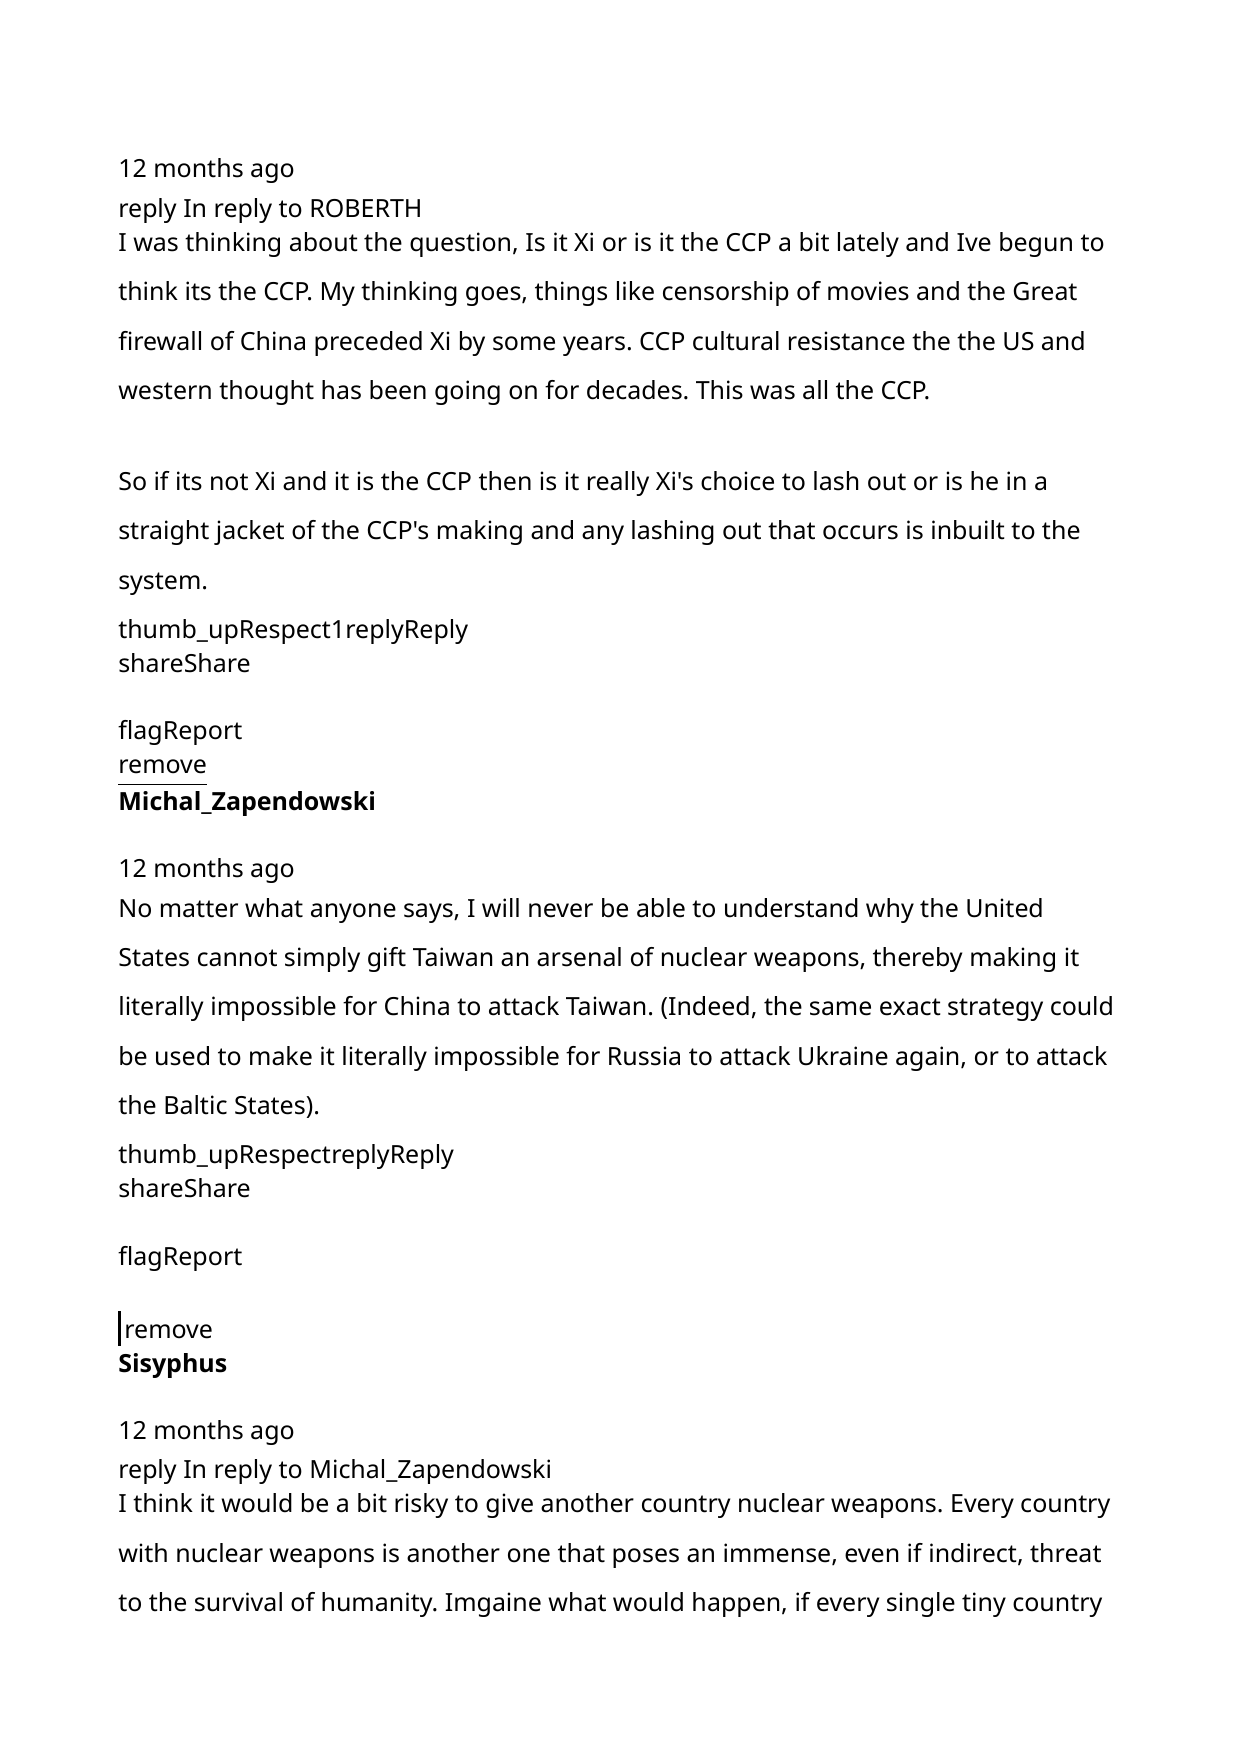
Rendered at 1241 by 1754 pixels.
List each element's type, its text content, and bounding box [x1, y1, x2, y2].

text 12 months ago [118, 1413, 1122, 1447]
text So if its not Xi and it is the CCP then is it really Xi's choice to lash out or is he in a straight jacket of the CCP's making and any lashing out that occurs is inbuilt to the system. [118, 463, 1122, 596]
text remove [121, 1311, 1122, 1346]
text I think it would be a bit risky to give another country nuclear weapons. Every country with nuclear weapons is another one that poses an immense, even if indirect, threat to the survival of humanity. Imgaine what would happen, if every single tiny country [118, 1486, 1122, 1619]
text thumb_upRespectreplyReply [118, 1137, 1122, 1171]
text Sisyphus [118, 1346, 1122, 1379]
text 12 months ago [118, 851, 1122, 885]
text reply In reply to Michal_Zapendowski [118, 1452, 1122, 1486]
text Michal_Zapendowski [118, 784, 1122, 818]
text No matter what anyone says, I will never be able to understand why the United States cannot simply gift Taiwan an arsenal of nuclear weapons, thereby making it literally impossible for China to attack Taiwan. (Indeed, the same exact strategy could be used to make it literally impossible for Russia to attack Ukraine again, or to attack the Baltic States). [118, 890, 1122, 1122]
text I was thinking about the question, Is it Xi or is it the CCP a bit lately and Ive begun to think its the CCP. My thinking goes, things like censorship of movies and the Great firewall of China preceded Xi by some years. CCP cultural resistance the the US and western thought has been going on for decades. This was all the CCP. [118, 224, 1122, 407]
text thumb_upRespect1replyReply [118, 612, 1122, 646]
text remove [118, 747, 1122, 784]
text shareShare [118, 646, 1122, 680]
text flagReport [118, 713, 1122, 747]
text 12 months ago [118, 151, 1122, 185]
text flagReport [118, 1238, 1122, 1272]
text shareShare [118, 1171, 1122, 1205]
text reply In reply to ROBERTH [118, 190, 1122, 224]
